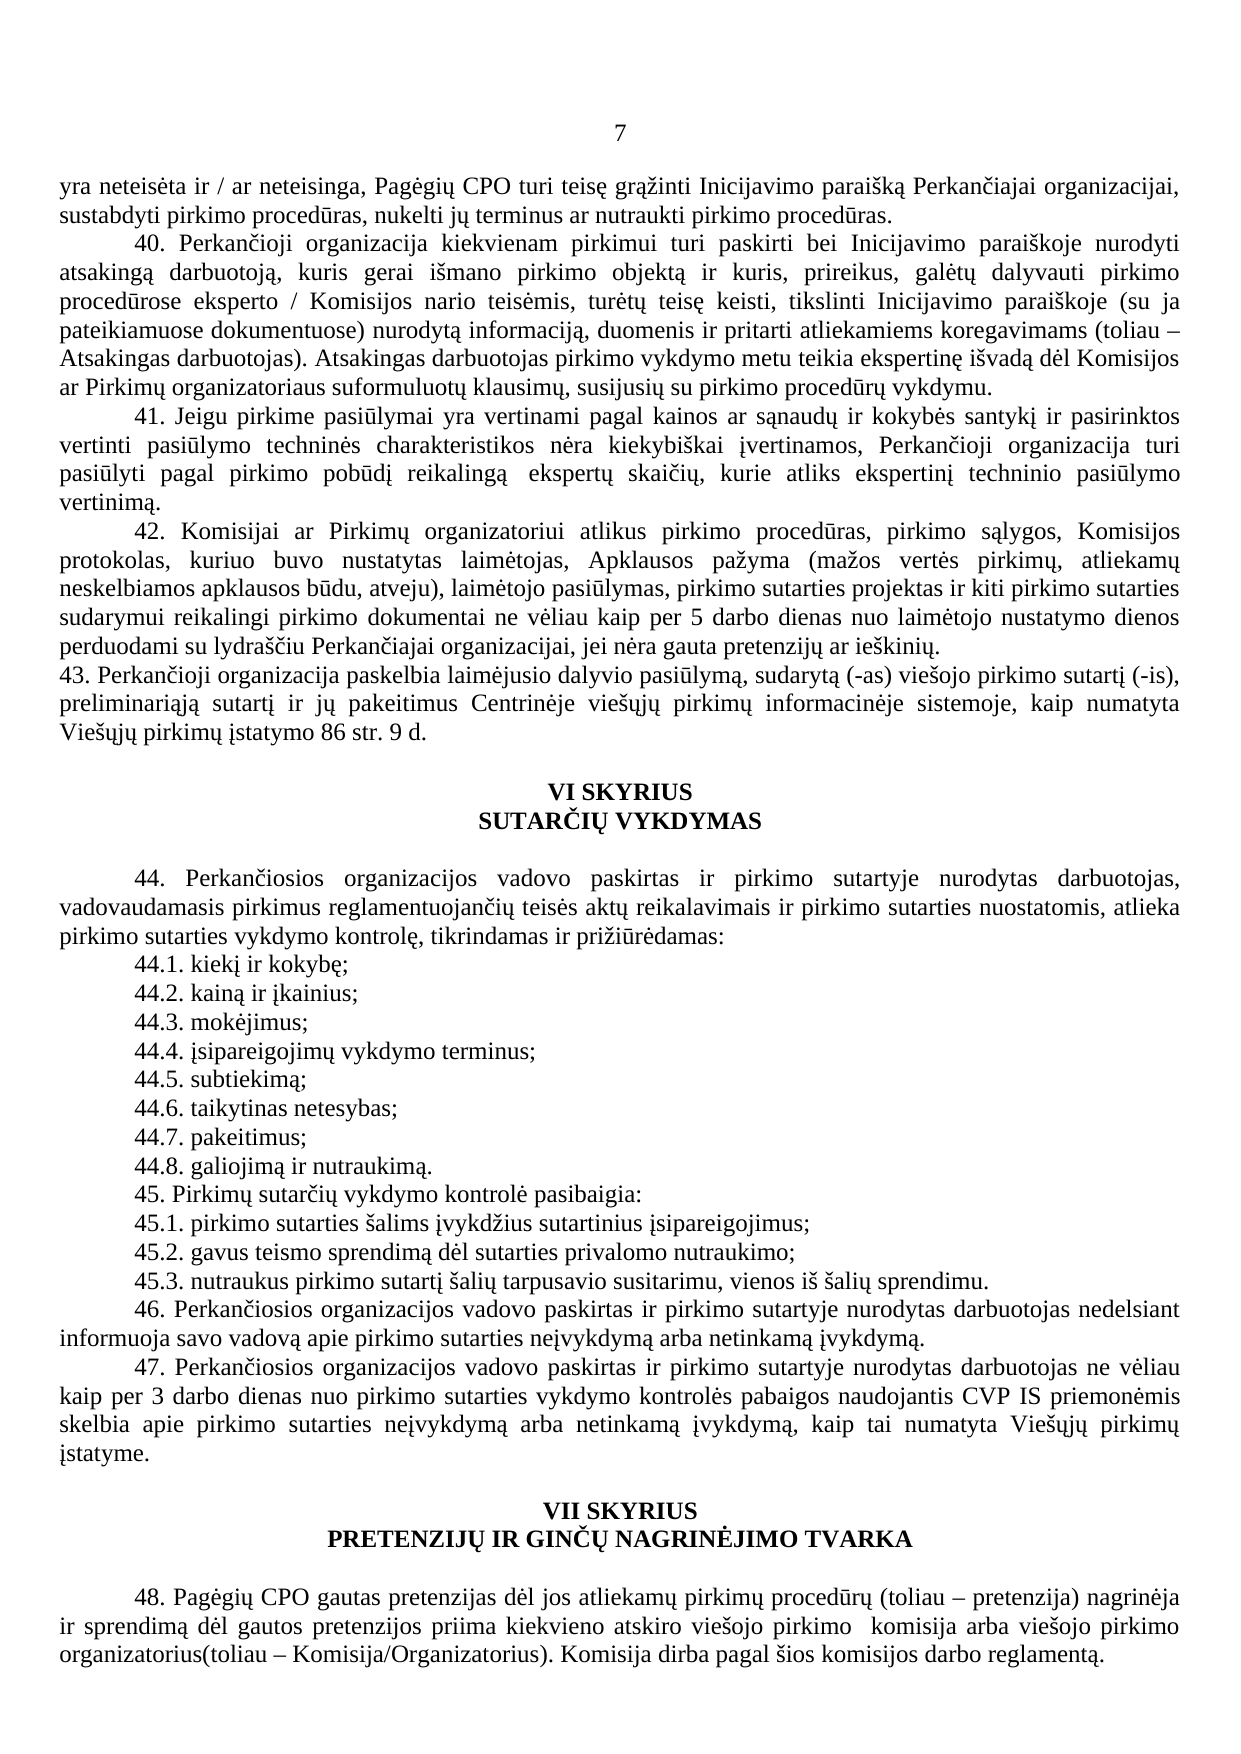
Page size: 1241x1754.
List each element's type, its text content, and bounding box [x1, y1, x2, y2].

text 45. Pirkimų sutarčių vykdymo kontrolė pasibaigia: [59, 1179, 1181, 1208]
text 46. Perkančiosios organizacijos vadovo paskirtas ir pirkimo sutartyje nurodytas darbuotojas nedelsiant informuoja savo vadovą apie pirkimo sutarties neįvykdymą arba netinkamą įvykdymą. [59, 1294, 1181, 1352]
text 48. Pagėgių CPO gautas pretenzijas dėl jos atliekamų pirkimų procedūrų (toliau – pretenzija) nagrinėja ir sprendimą dėl gautos pretenzijos priima kiekvieno atskiro viešojo pirkimo komisija arba viešojo pirkimo organizatorius(toliau – Komisija/Organizatorius). Komisija dirba pagal šios komisijos darbo reglamentą. [59, 1582, 1181, 1668]
text PRETENZIJŲ IR GINČŲ NAGRINĖJIMO TVARKA [59, 1524, 1181, 1553]
text VII SKYRIUS [59, 1496, 1181, 1524]
text 40. Perkančioji organizacija kiekvienam pirkimui turi paskirti bei Inicijavimo paraiškoje nurodyti atsakingą darbuotoją, kuris gerai išmano pirkimo objektą ir kuris, prireikus, galėtų dalyvauti pirkimo procedūrose eksperto / Komisijos nario teisėmis, turėtų teisę keisti, tikslinti Inicijavimo paraiškoje (su ja pateikiamuose dokumentuose) nurodytą informaciją, duomenis ir pritarti atliekamiems koregavimams (toliau – Atsakingas darbuotojas). Atsakingas darbuotojas pirkimo vykdymo metu teikia ekspertinę išvadą dėl Komisijos ar Pirkimų organizatoriaus suformuluotų klausimų, susijusių su pirkimo procedūrų vykdymu. [59, 228, 1181, 401]
text VI SKYRIUS [59, 777, 1181, 806]
text 44.2. kainą ir įkainius; [59, 978, 1181, 1007]
text 44.5. subtiekimą; [59, 1064, 1181, 1093]
text 45.3. nutraukus pirkimo sutartį šalių tarpusavio susitarimu, vienos iš šalių sprendimu. [59, 1266, 1181, 1294]
text 44.6. taikytinas netesybas; [59, 1093, 1181, 1122]
text 45.2. gavus teismo sprendimą dėl sutarties privalomo nutraukimo; [59, 1237, 1181, 1266]
text 44.3. mokėjimus; [59, 1007, 1181, 1036]
text yra neteisėta ir / ar neteisinga, Pagėgių CPO turi teisę grąžinti Inicijavimo paraišką Perkančiajai organizacijai, sustabdyti pirkimo procedūras, nukelti jų terminus ar nutraukti pirkimo procedūras. [59, 171, 1181, 228]
text SUTARČIŲ VYKDYMAS [59, 806, 1181, 834]
text 44.7. pakeitimus; [59, 1122, 1181, 1151]
text 44.1. kiekį ir kokybę; [59, 949, 1181, 978]
text 43. Perkančioji organizacija paskelbia laimėjusio dalyvio pasiūlymą, sudarytą (-as) viešojo pirkimo sutartį (-is), preliminariąją sutartį ir jų pakeitimus Centrinėje viešųjų pirkimų informacinėje sistemoje, kaip numatyta Viešųjų pirkimų įstatymo 86 str. 9 d. [59, 660, 1181, 746]
text 44.4. įsipareigojimų vykdymo terminus; [59, 1036, 1181, 1064]
text 44. Perkančiosios organizacijos vadovo paskirtas ir pirkimo sutartyje nurodytas darbuotojas, vadovaudamasis pirkimus reglamentuojančių teisės aktų reikalavimais ir pirkimo sutarties nuostatomis, atlieka pirkimo sutarties vykdymo kontrolę, tikrindamas ir prižiūrėdamas: [59, 863, 1181, 949]
text 47. Perkančiosios organizacijos vadovo paskirtas ir pirkimo sutartyje nurodytas darbuotojas ne vėliau kaip per 3 darbo dienas nuo pirkimo sutarties vykdymo kontrolės pabaigos naudojantis CVP IS priemonėmis skelbia apie pirkimo sutarties neįvykdymą arba netinkamą įvykdymą, kaip tai numatyta Viešųjų pirkimų įstatyme. [59, 1352, 1181, 1467]
text 44.8. galiojimą ir nutraukimą. [59, 1151, 1181, 1179]
text 41. Jeigu pirkime pasiūlymai yra vertinami pagal kainos ar sąnaudų ir kokybės santykį ir pasirinktos vertinti pasiūlymo techninės charakteristikos nėra kiekybiškai įvertinamos, Perkančioji organizacija turi pasiūlyti pagal pirkimo pobūdį reikalingą ekspertų skaičių, kurie atliks ekspertinį techninio pasiūlymo vertinimą. [59, 401, 1181, 516]
text 42. Komisijai ar Pirkimų organizatoriui atlikus pirkimo procedūras, pirkimo sąlygos, Komisijos protokolas, kuriuo buvo nustatytas laimėtojas, Apklausos pažyma (mažos vertės pirkimų, atliekamų neskelbiamos apklausos būdu, atveju), laimėtojo pasiūlymas, pirkimo sutarties projektas ir kiti pirkimo sutarties sudarymui reikalingi pirkimo dokumentai ne vėliau kaip per 5 darbo dienas nuo laimėtojo nustatymo dienos perduodami su lydraščiu Perkančiajai organizacijai, jei nėra gauta pretenzijų ar ieškinių. [59, 516, 1181, 660]
text 45.1. pirkimo sutarties šalims įvykdžius sutartinius įsipareigojimus; [59, 1208, 1181, 1237]
